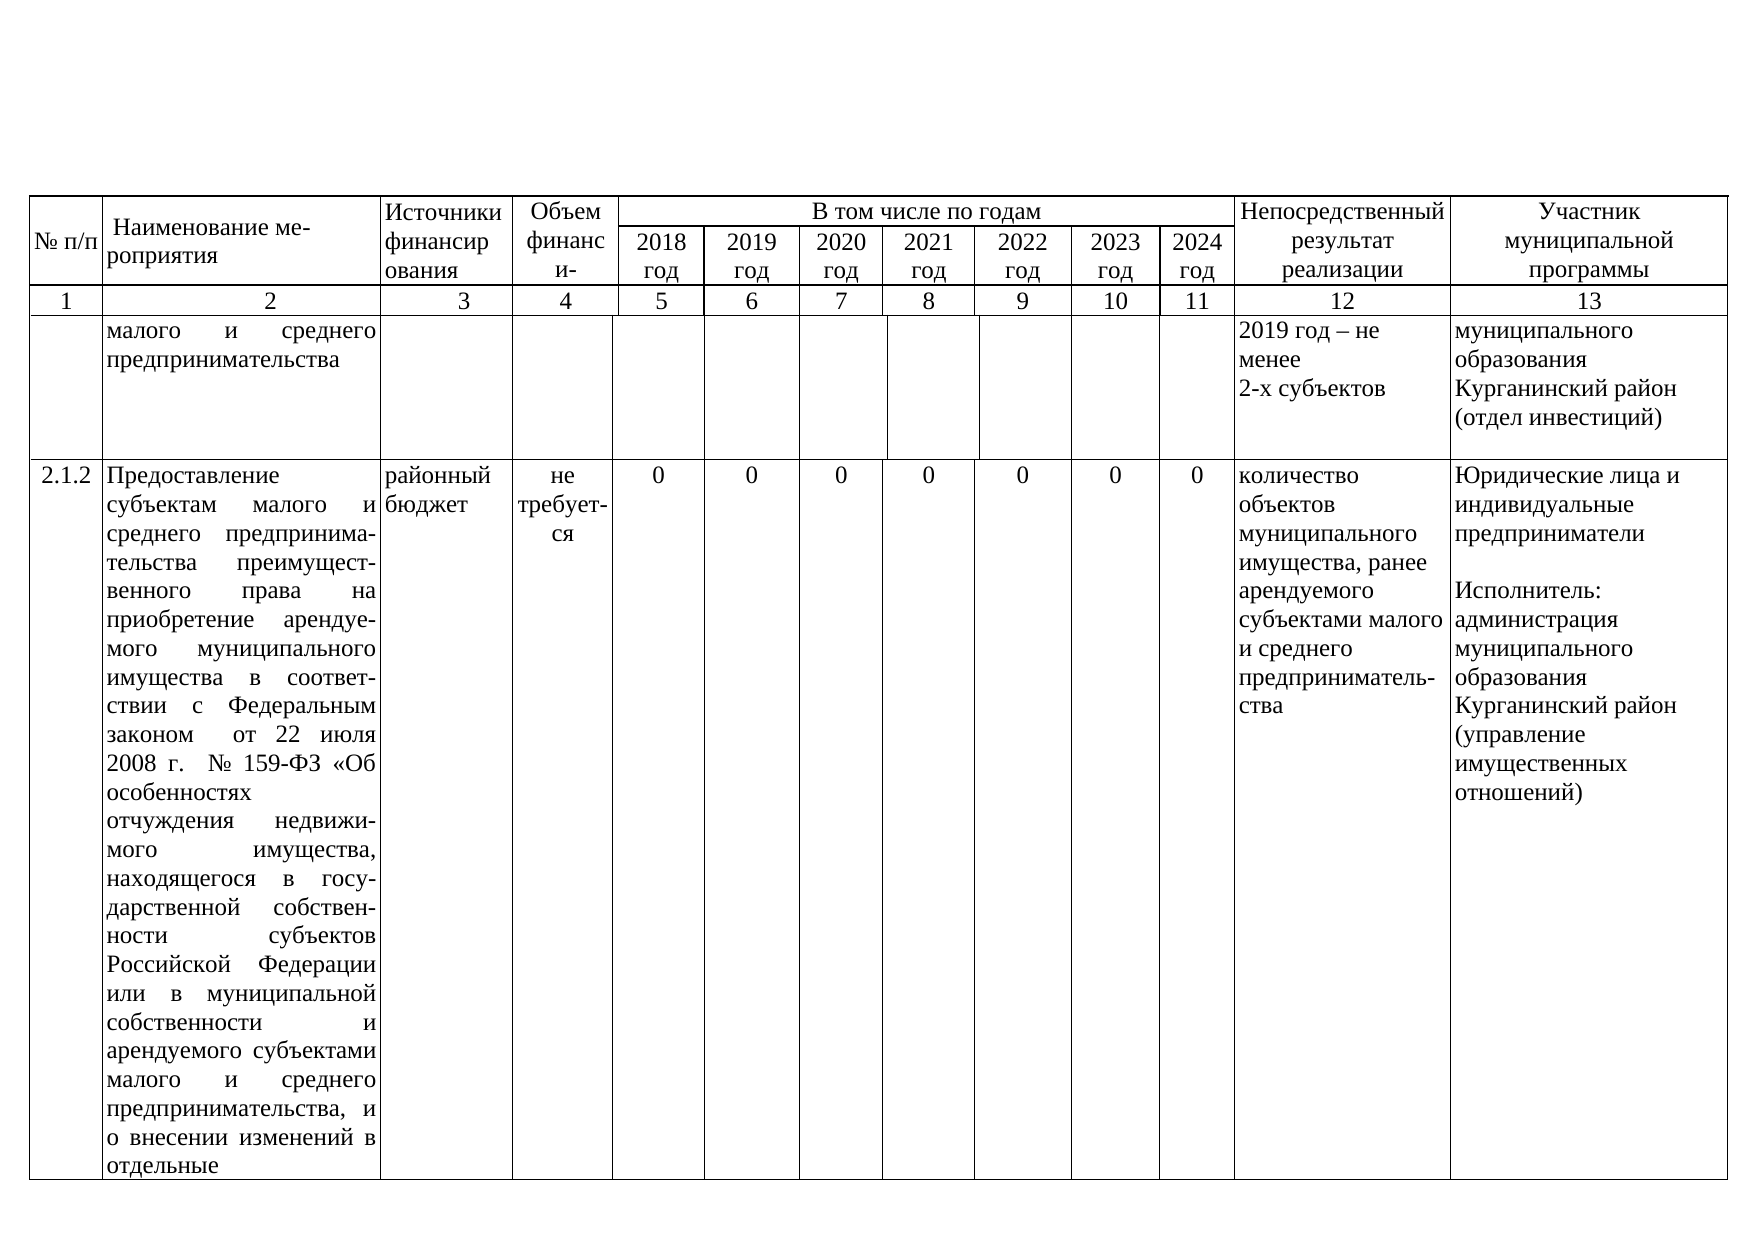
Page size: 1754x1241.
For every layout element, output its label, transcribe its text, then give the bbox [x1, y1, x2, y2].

table_cell 2019 год [705, 227, 799, 284]
table_cell [30, 316, 102, 459]
table_cell 0 [1160, 460, 1234, 1179]
table_cell 2020 год [800, 227, 882, 284]
table_cell 2021 год [883, 227, 974, 284]
table_cell [888, 316, 979, 459]
table_cell 2024 год [1161, 227, 1234, 284]
table_cell Предоставление субъектам малого и среднего предпринима-тельства преимущест-венного права на приобретение арендуе-мого муниципального имущества в соответ-ствии с Федеральным законом от 22 июля 2008 г. № 159-ФЗ «Об особенностях отчуждения недвижи-мого имущества, находящегося в госу-дарственной собствен-ности субъектов Российской Федерации или в муниципальной собственности и арендуемого субъектами малого и среднего предпринимательства, и о внесении изменений в отдельные [103, 460, 380, 1179]
table_header В том числе по годам [619, 197, 1234, 225]
table_cell [381, 316, 512, 459]
table_cell муниципального образования Курганинский район (отдел инвестиций) [1451, 316, 1727, 459]
table_cell 6 [705, 286, 799, 314]
table_header № п/п [30, 197, 102, 284]
table_header Источники финансиро­вания [381, 197, 512, 284]
table_cell 2022 год [975, 227, 1071, 284]
table_cell районный бюджет [381, 460, 512, 1179]
table_cell 2018 год [619, 227, 703, 284]
table_cell 10 [1072, 286, 1159, 314]
table_cell 8 [883, 286, 974, 314]
table_cell 2.1.2 [30, 460, 102, 1179]
table_cell 0 [975, 460, 1071, 1179]
table_cell [513, 316, 612, 459]
table_cell 9 [975, 286, 1071, 314]
table_cell [980, 316, 1071, 459]
table_cell 2 [103, 286, 380, 314]
table_cell не требует-ся [513, 460, 612, 1179]
table_header Наименование ме­роприятия [103, 197, 380, 284]
table_cell малого и среднего предпринимательства [103, 316, 380, 459]
table_cell Юридические лица и индивидуальные предприниматели Исполнитель: администрация муниципального образования Курганинский район (управление имущественных отношений) [1451, 460, 1727, 1179]
table_cell 5 [619, 286, 703, 314]
table_header Непосред­ственный результат реализации мероприятия [1235, 197, 1450, 284]
table_cell 0 [800, 460, 882, 1179]
table_cell 7 [800, 286, 882, 314]
table_cell количество объектов муниципального имущества, ранее арендуемого субъектами малого и среднего предприниматель-ства [1235, 460, 1450, 1179]
table_cell [705, 316, 799, 459]
table_cell 3 [381, 286, 512, 314]
table_cell 0 [883, 460, 974, 1179]
table_cell [613, 316, 704, 459]
table_header Объем финанси­рования, всего (тыс. руб.) [513, 197, 618, 284]
table_cell 11 [1161, 286, 1234, 314]
table_cell 1 [30, 286, 102, 314]
table_cell 4 [513, 286, 618, 314]
table_cell 2019 год – не менее 2-х субъектов [1235, 316, 1450, 459]
table_cell 0 [613, 460, 704, 1179]
table_cell [800, 316, 887, 459]
table_cell 0 [1072, 460, 1159, 1179]
table_cell 12 [1235, 286, 1450, 314]
table_cell 2023 год [1072, 227, 1159, 284]
table_cell [1160, 316, 1234, 459]
table_cell 0 [705, 460, 799, 1179]
table_header Участник муниципальной программы (муниципальный заказчик, ГРБС) [1451, 197, 1727, 284]
table_cell [1072, 316, 1159, 459]
table_cell 13 [1451, 286, 1727, 314]
